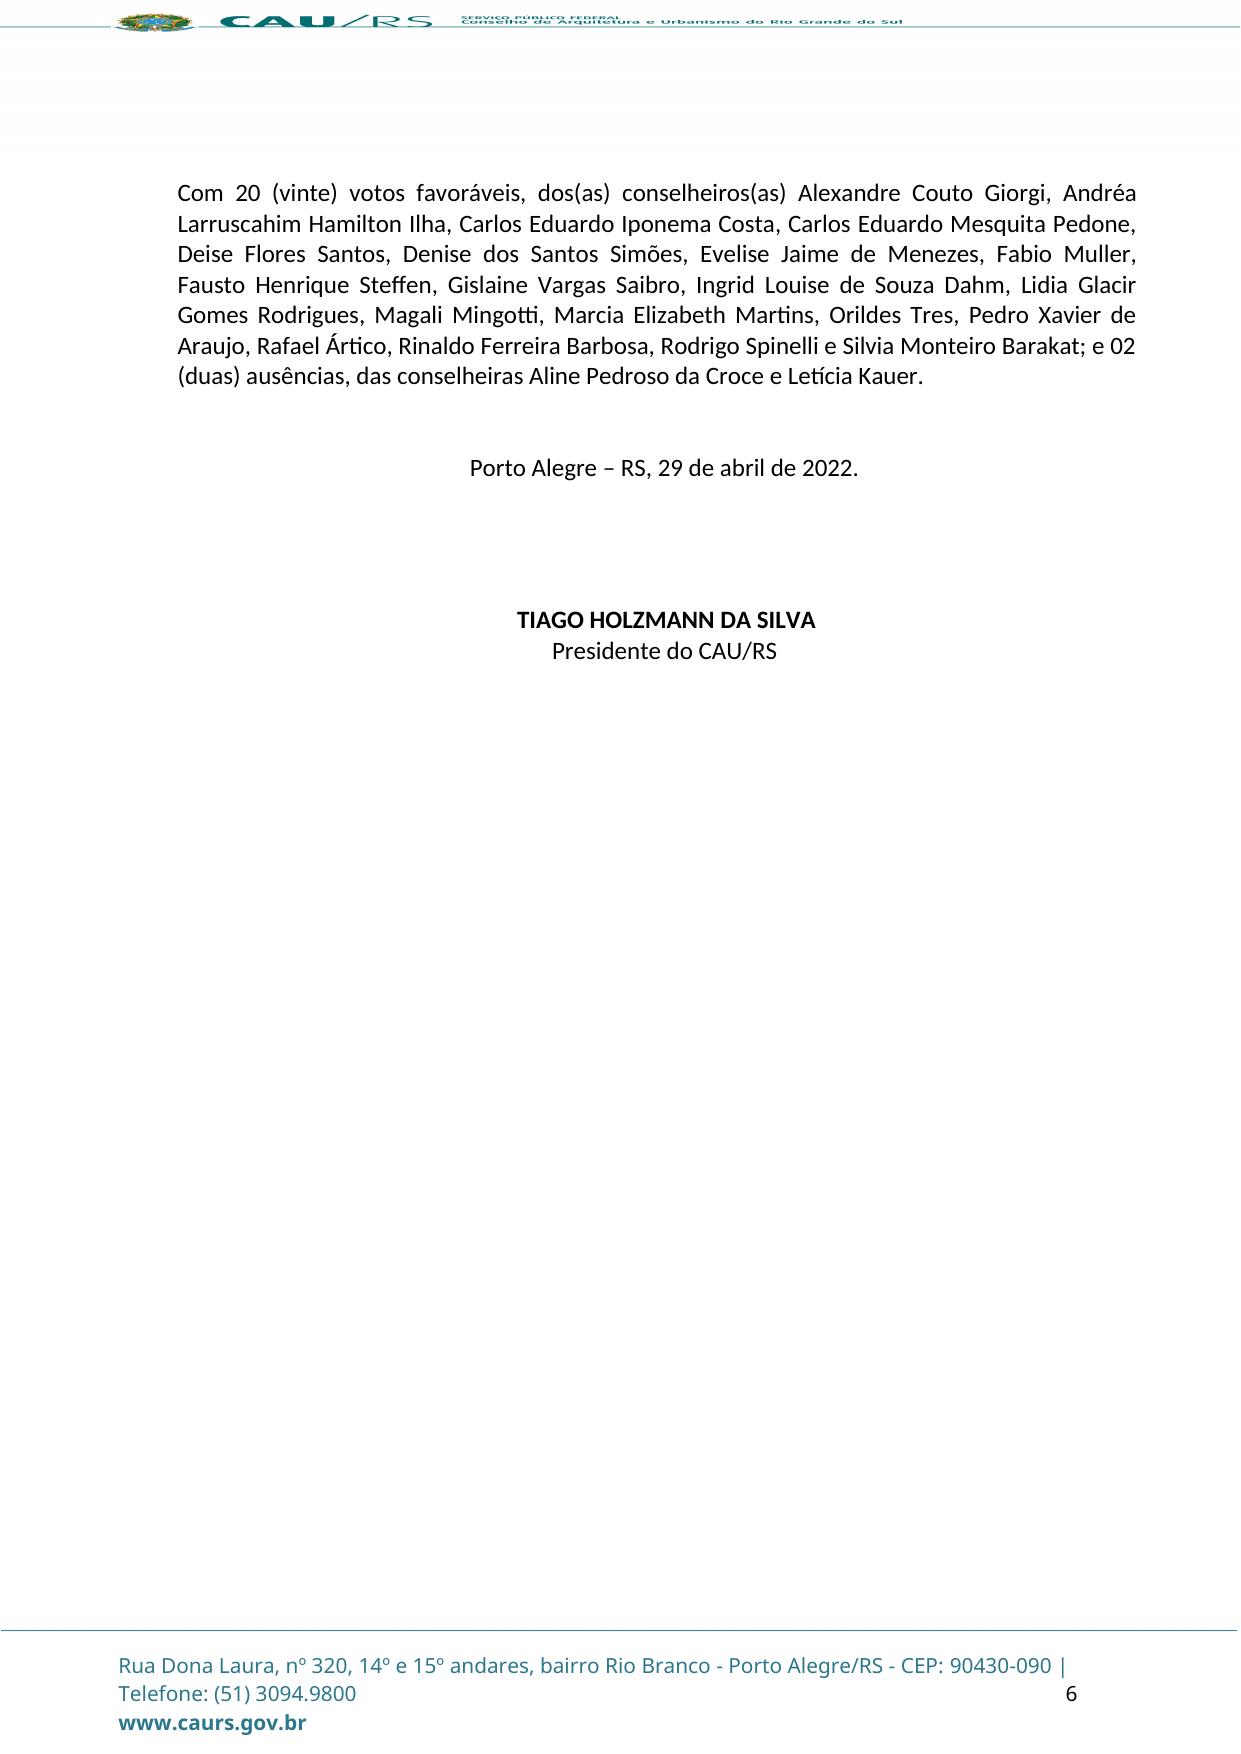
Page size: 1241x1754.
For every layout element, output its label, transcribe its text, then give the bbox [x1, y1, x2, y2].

text Porto Alegre – RS, 29 de abril de 2022. [177, 452, 1152, 482]
text Com 20 (vinte) votos favoráveis, dos(as) conselheiros(as) Alexandre Couto Giorgi, Andréa Larruscahim Hamilton Ilha, Carlos Eduardo Iponema Costa, Carlos Eduardo Mesquita Pedone, Deise Flores Santos, Denise dos Santos Simões, Evelise Jaime de Menezes, Fabio Muller, Fausto Henrique Steffen, Gislaine Vargas Saibro, Ingrid Louise de Souza Dahm, Lidia Glacir Gomes Rodrigues, Magali Mingotti, Marcia Elizabeth Martins, Orildes Tres, Pedro Xavier de Araujo, Rafael Ártico, Rinaldo Ferreira Barbosa, Rodrigo Spinelli e Silvia Monteiro Barakat; e 02 (duas) ausências, das conselheiras Aline Pedroso da Croce e Letícia Kauer. [177, 177, 1138, 391]
text Presidente do CAU/RS [177, 635, 1152, 666]
text TIAGO HOLZMANN DA SILVA [177, 604, 1152, 635]
